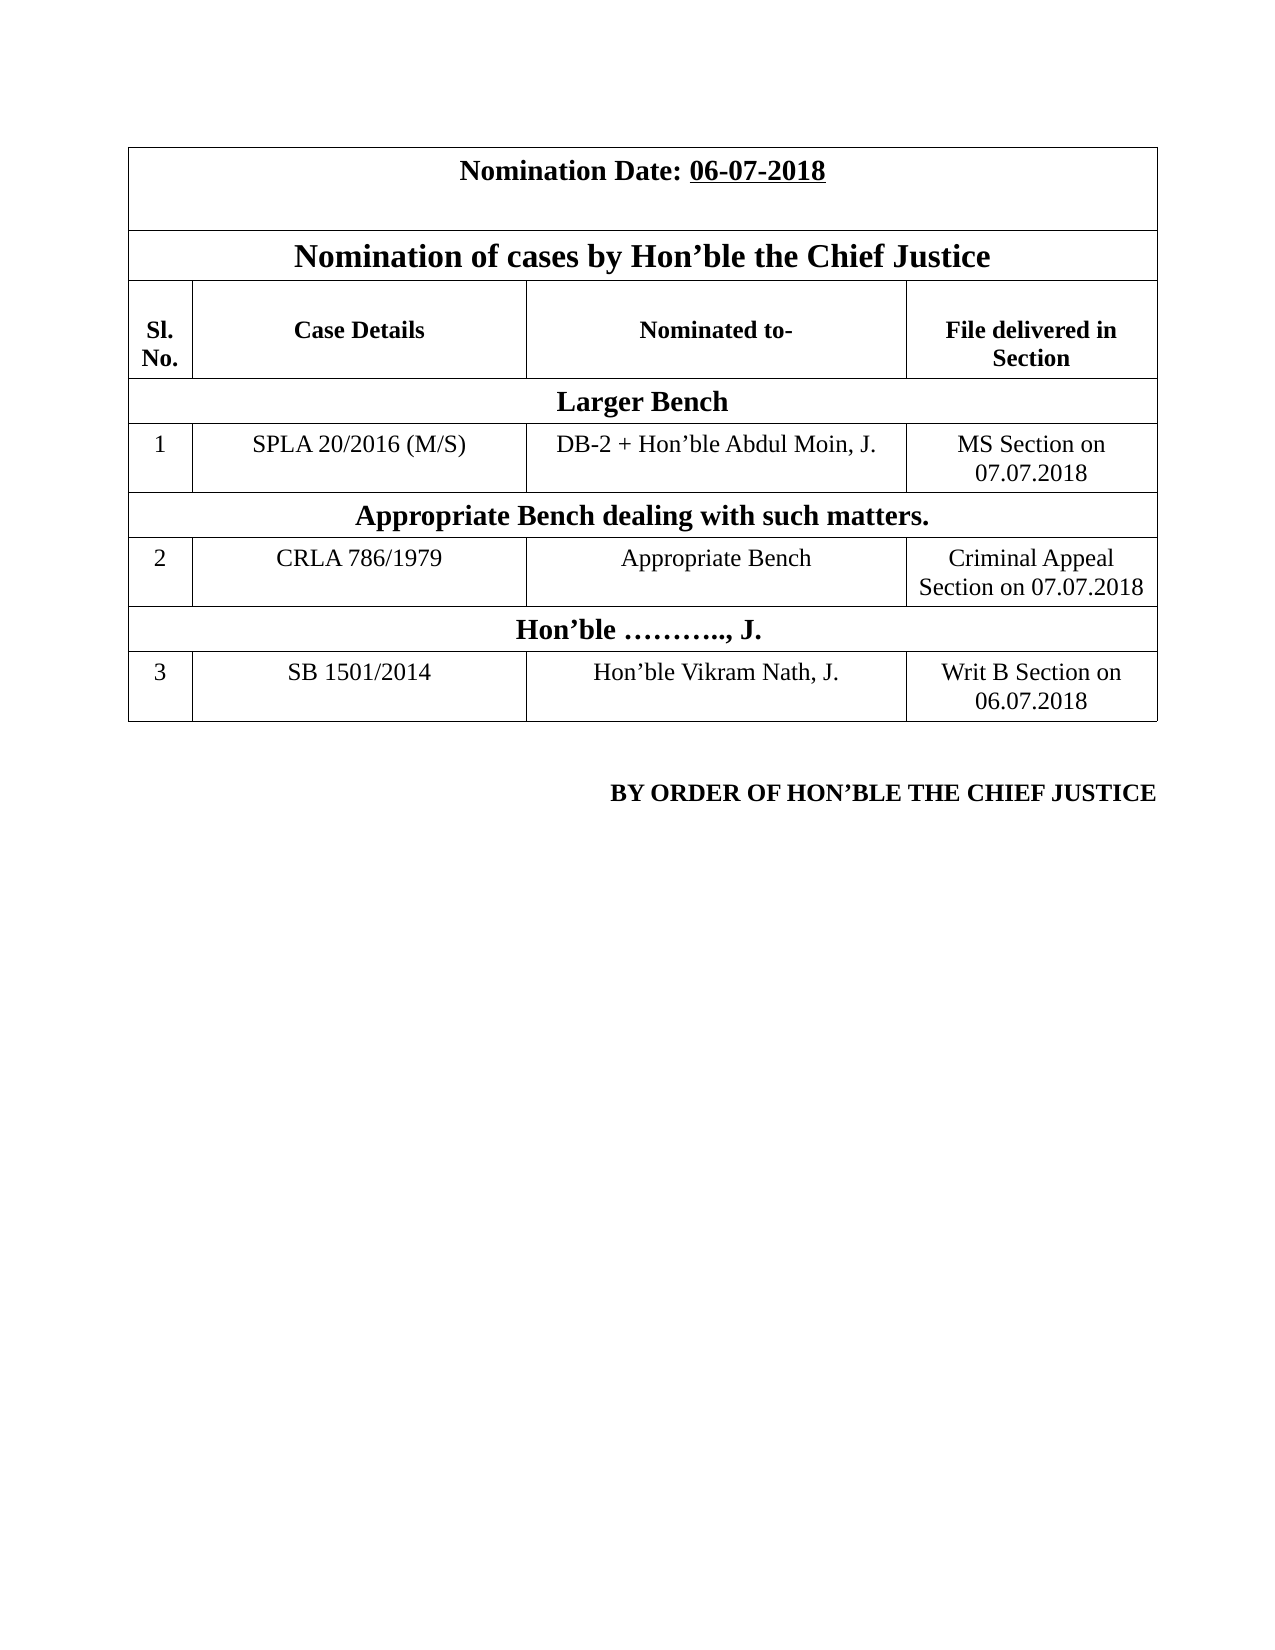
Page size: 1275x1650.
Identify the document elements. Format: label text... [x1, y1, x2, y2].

table_cell 3 [129, 652, 192, 721]
table_cell Criminal Appeal Section on 07.07.2018 [907, 538, 1157, 606]
table_cell Appropriate Bench dealing with such matters. [129, 493, 1157, 537]
table_cell 1 [129, 424, 192, 492]
table_cell CRLA 786/1979 [193, 538, 526, 606]
table_cell Larger Bench [129, 379, 1157, 423]
table_cell Appropriate Bench [527, 538, 906, 606]
table_cell SB 1501/2014 [193, 652, 526, 721]
table_cell Nominated to- [527, 281, 906, 378]
text BY ORDER OF HON’BLE THE CHIEF JUSTICE [118, 778, 1157, 807]
table_cell Hon’ble ……….., J. [129, 607, 1157, 651]
table_cell Case Details [193, 281, 526, 378]
table_cell Nomination of cases by Hon’ble the Chief Justice [129, 231, 1157, 280]
table_cell Writ B Section on 06.07.2018 [907, 652, 1157, 721]
table_cell MS Section on 07.07.2018 [907, 424, 1157, 492]
table_cell 2 [129, 538, 192, 606]
table_cell File delivered in Section [907, 281, 1157, 378]
table_cell Hon’ble Vikram Nath, J. [527, 652, 906, 721]
table_cell SPLA 20/2016 (M/S) [193, 424, 526, 492]
table_cell Sl. No. [129, 281, 192, 378]
table_header Nomination Date: 06-07-2018 [129, 148, 1157, 230]
table_cell DB-2 + Hon’ble Abdul Moin, J. [527, 424, 906, 492]
